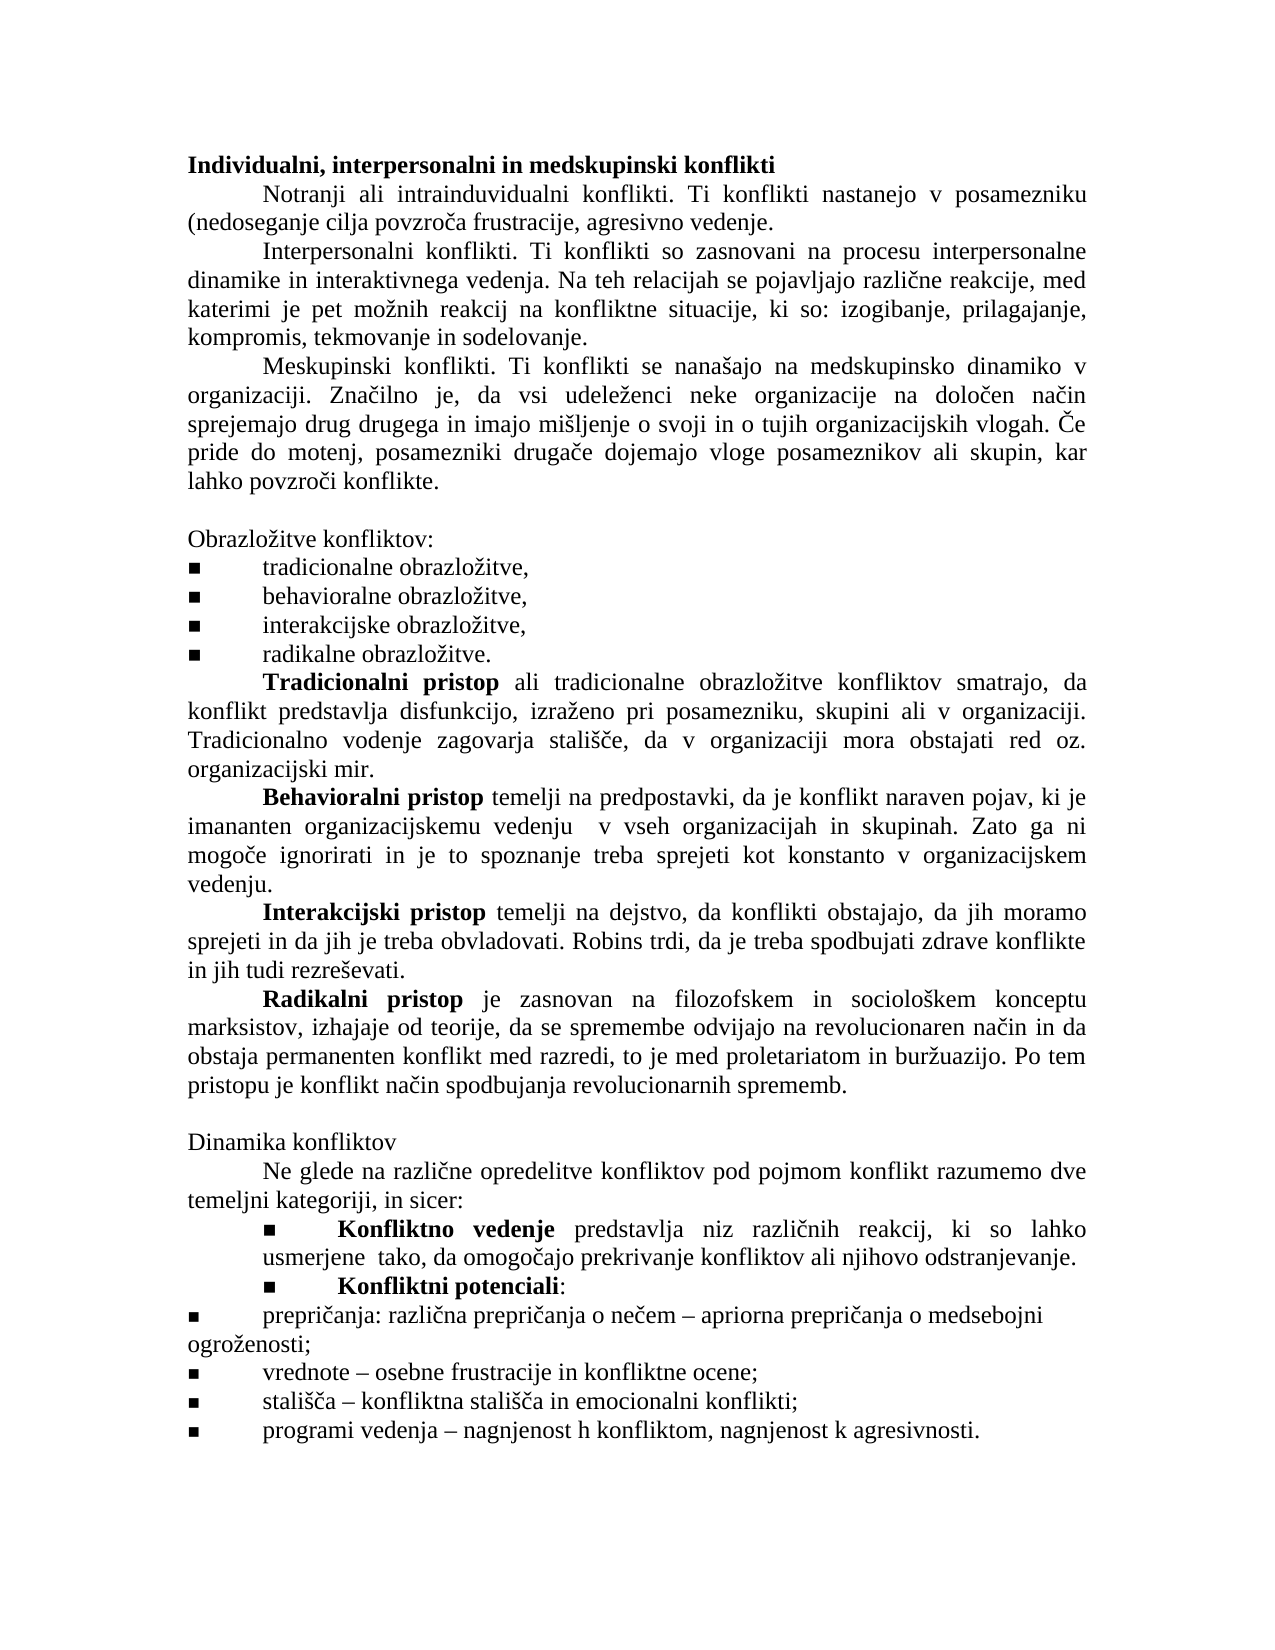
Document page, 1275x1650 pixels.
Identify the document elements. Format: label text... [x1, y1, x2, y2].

list Konfliktno vedenje predstavlja niz različnih reakcij, ki so lahko usmerjene tako, da omogočajo prekrivanje konfliktov ali njihovo odstranjevanje. [262, 1214, 1087, 1271]
list prepričanja: različna prepričanja o nečem – apriorna prepričanja o medsebojni ogroženosti; [187, 1300, 1087, 1357]
list tradicionalne obrazložitve, [187, 552, 1087, 581]
text Obrazložitve konfliktov: [187, 524, 1087, 552]
text Meskupinski konflikti. Ti konflikti se nanašajo na medskupinsko dinamiko v organizaciji. Značilno je, da vsi udeleženci neke organizacije na določen način sprejemajo drug drugega in imajo mišljenje o svoji in o tujih organizacijskih vlogah. Če pride do motenj, posamezniki drugače dojemajo vloge posameznikov ali skupin, kar lahko povzroči konflikte. [187, 351, 1087, 495]
text Behavioralni pristop temelji na predpostavki, da je konflikt naraven pojav, ki je imananten organizacijskemu vedenju v vseh organizacijah in skupinah. Zato ga ni mogoče ignorirati in je to spoznanje treba sprejeti kot konstanto v organizacijskem vedenju. [187, 782, 1087, 897]
text Notranji ali intrainduvidualni konflikti. Ti konflikti nastanejo v posamezniku (nedoseganje cilja povzroča frustracije, agresivno vedenje. [187, 179, 1087, 236]
list stališča – konfliktna stališča in emocionalni konflikti; [187, 1386, 1087, 1415]
list vrednote – osebne frustracije in konfliktne ocene; [187, 1357, 1087, 1386]
list programi vedenja – nagnjenost h konfliktom, nagnjenost k agresivnosti. [187, 1415, 1087, 1444]
text Individualni, interpersonalni in medskupinski konflikti [187, 150, 1087, 179]
list interakcijske obrazložitve, [187, 610, 1087, 639]
text Tradicionalni pristop ali tradicionalne obrazložitve konfliktov smatrajo, da konflikt predstavlja disfunkcijo, izraženo pri posamezniku, skupini ali v organizaciji. Tradicionalno vodenje zagovarja stališče, da v organizaciji mora obstajati red oz. organizacijski mir. [187, 667, 1087, 782]
list radikalne obrazložitve. [187, 639, 1087, 667]
text Interpersonalni konflikti. Ti konflikti so zasnovani na procesu interpersonalne dinamike in interaktivnega vedenja. Na teh relacijah se pojavljajo različne reakcije, med katerimi je pet možnih reakcij na konfliktne situacije, ki so: izogibanje, prilagajanje, kompromis, tekmovanje in sodelovanje. [187, 236, 1087, 351]
text Dinamika konfliktov [187, 1127, 1087, 1156]
text Radikalni pristop je zasnovan na filozofskem in sociološkem konceptu marksistov, izhajaje od teorije, da se spremembe odvijajo na revolucionaren način in da obstaja permanenten konflikt med razredi, to je med proletariatom in buržuazijo. Po tem pristopu je konflikt način spodbujanja revolucionarnih sprememb. [187, 984, 1087, 1099]
text Ne glede na različne opredelitve konfliktov pod pojmom konflikt razumemo dve temeljni kategoriji, in sicer: [187, 1156, 1087, 1214]
text Interakcijski pristop temelji na dejstvo, da konflikti obstajajo, da jih moramo sprejeti in da jih je treba obvladovati. Robins trdi, da je treba spodbujati zdrave konflikte in jih tudi rezreševati. [187, 897, 1087, 984]
list Konfliktni potenciali: [262, 1271, 1087, 1300]
list behavioralne obrazložitve, [187, 581, 1087, 610]
